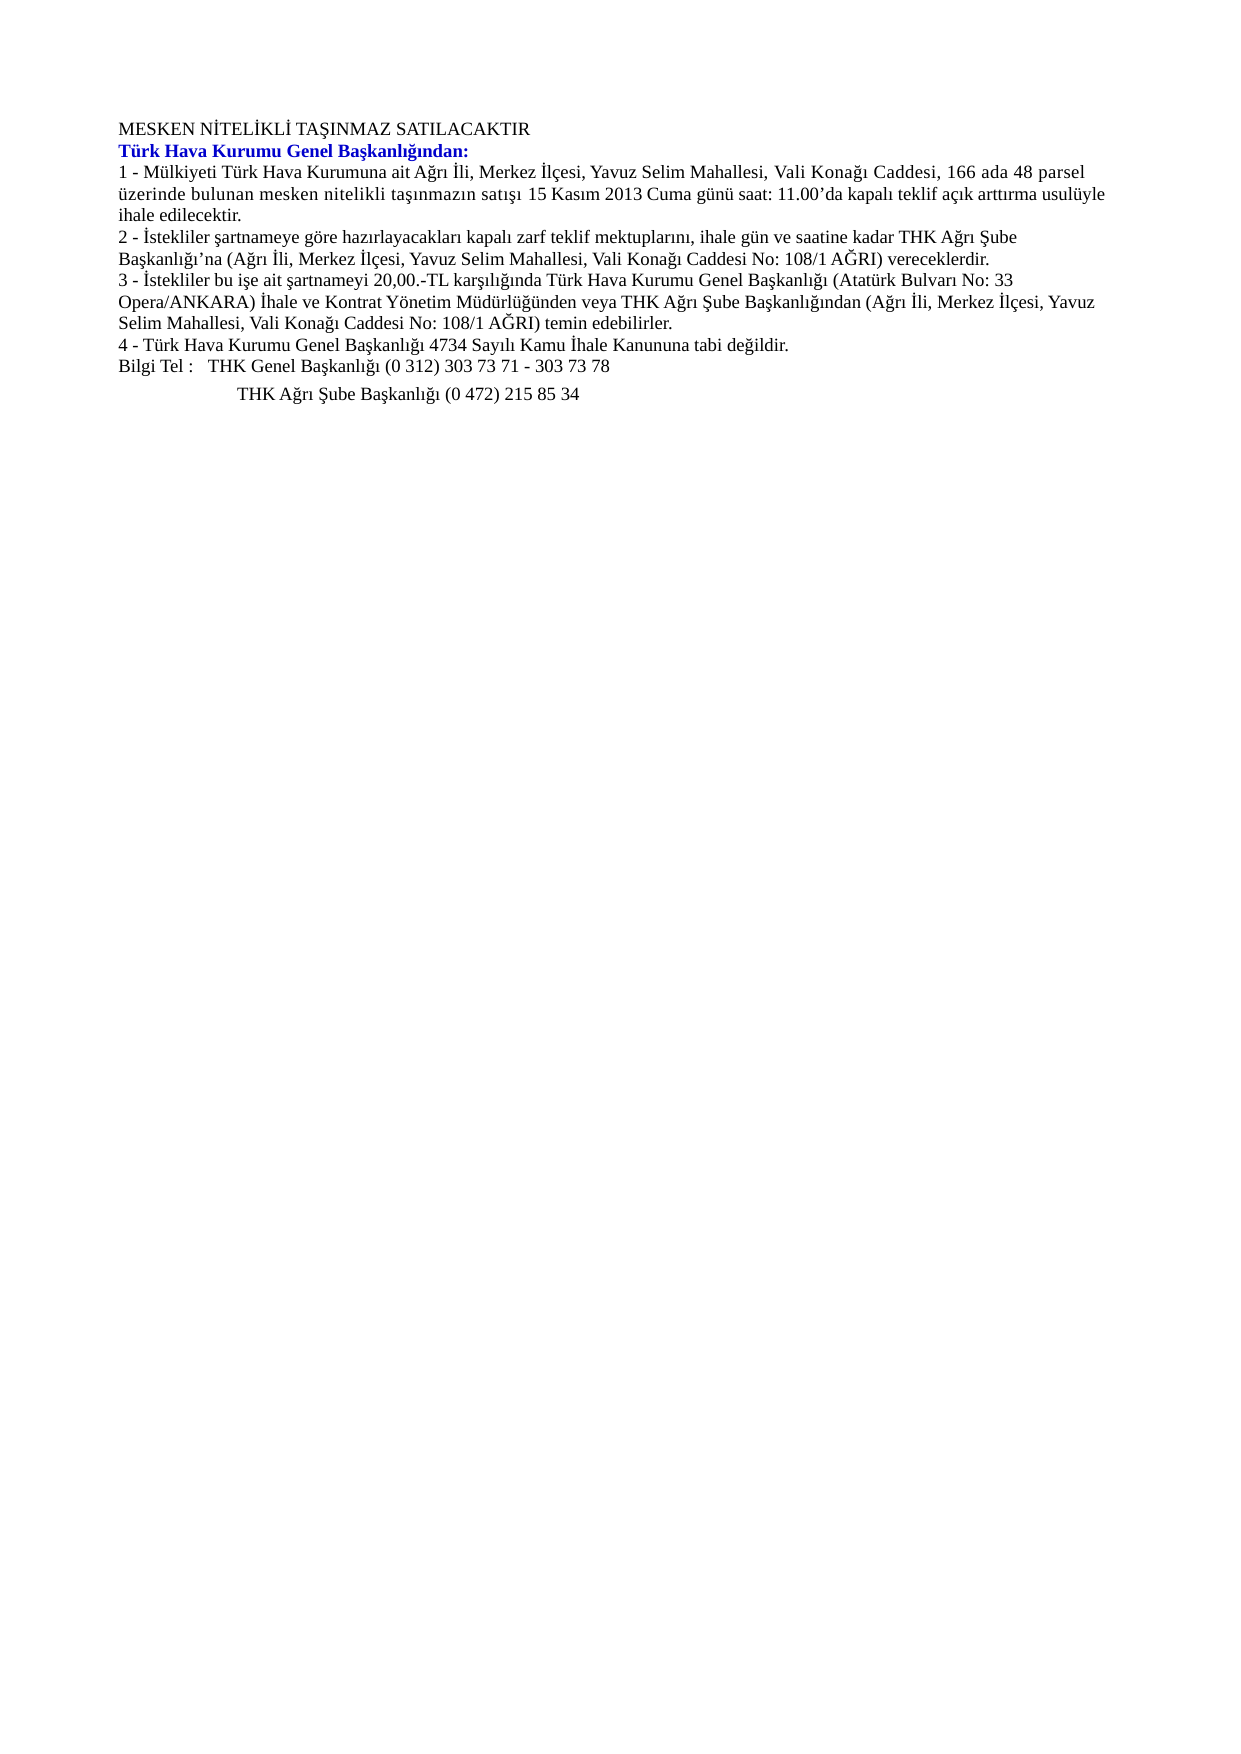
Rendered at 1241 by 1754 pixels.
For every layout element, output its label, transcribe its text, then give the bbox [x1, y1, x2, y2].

text THK Ağrı Şube Başkanlığı (0 472) 215 85 34 [118, 377, 1122, 406]
text 1 - Mülkiyeti Türk Hava Kurumuna ait Ağrı İli, Merkez İlçesi, Yavuz Selim Mahallesi, Vali Konağı Caddesi, 166 ada 48 parsel üzerinde bulunan mesken nitelikli taşınmazın satışı 15 Kasım 2013 Cuma günü saat: 11.00’da kapalı teklif açık arttırma usulüyle ihale edilecektir. [118, 161, 1122, 226]
text Türk Hava Kurumu Genel Başkanlığından: [118, 140, 1122, 161]
text Bilgi Tel : THK Genel Başkanlığı (0 312) 303 73 71 - 303 73 78 [118, 355, 1122, 377]
text 3 - İstekliler bu işe ait şartnameyi 20,00.-TL karşılığında Türk Hava Kurumu Genel Başkanlığı (Atatürk Bulvarı No: 33 Opera/ANKARA) İhale ve Kontrat Yönetim Müdürlüğünden veya THK Ağrı Şube Başkanlığından (Ağrı İli, Merkez İlçesi, Yavuz Selim Mahallesi, Vali Konağı Caddesi No: 108/1 AĞRI) temin edebilirler. [118, 269, 1122, 334]
text 2 - İstekliler şartnameye göre hazırlayacakları kapalı zarf teklif mektuplarını, ihale gün ve saatine kadar THK Ağrı Şube Başkanlığı’na (Ağrı İli, Merkez İlçesi, Yavuz Selim Mahallesi, Vali Konağı Caddesi No: 108/1 AĞRI) vereceklerdir. [118, 226, 1122, 269]
text MESKEN NİTELİKLİ TAŞINMAZ SATILACAKTIR [118, 118, 1122, 140]
text 4 - Türk Hava Kurumu Genel Başkanlığı 4734 Sayılı Kamu İhale Kanununa tabi değildir. [118, 334, 1122, 355]
